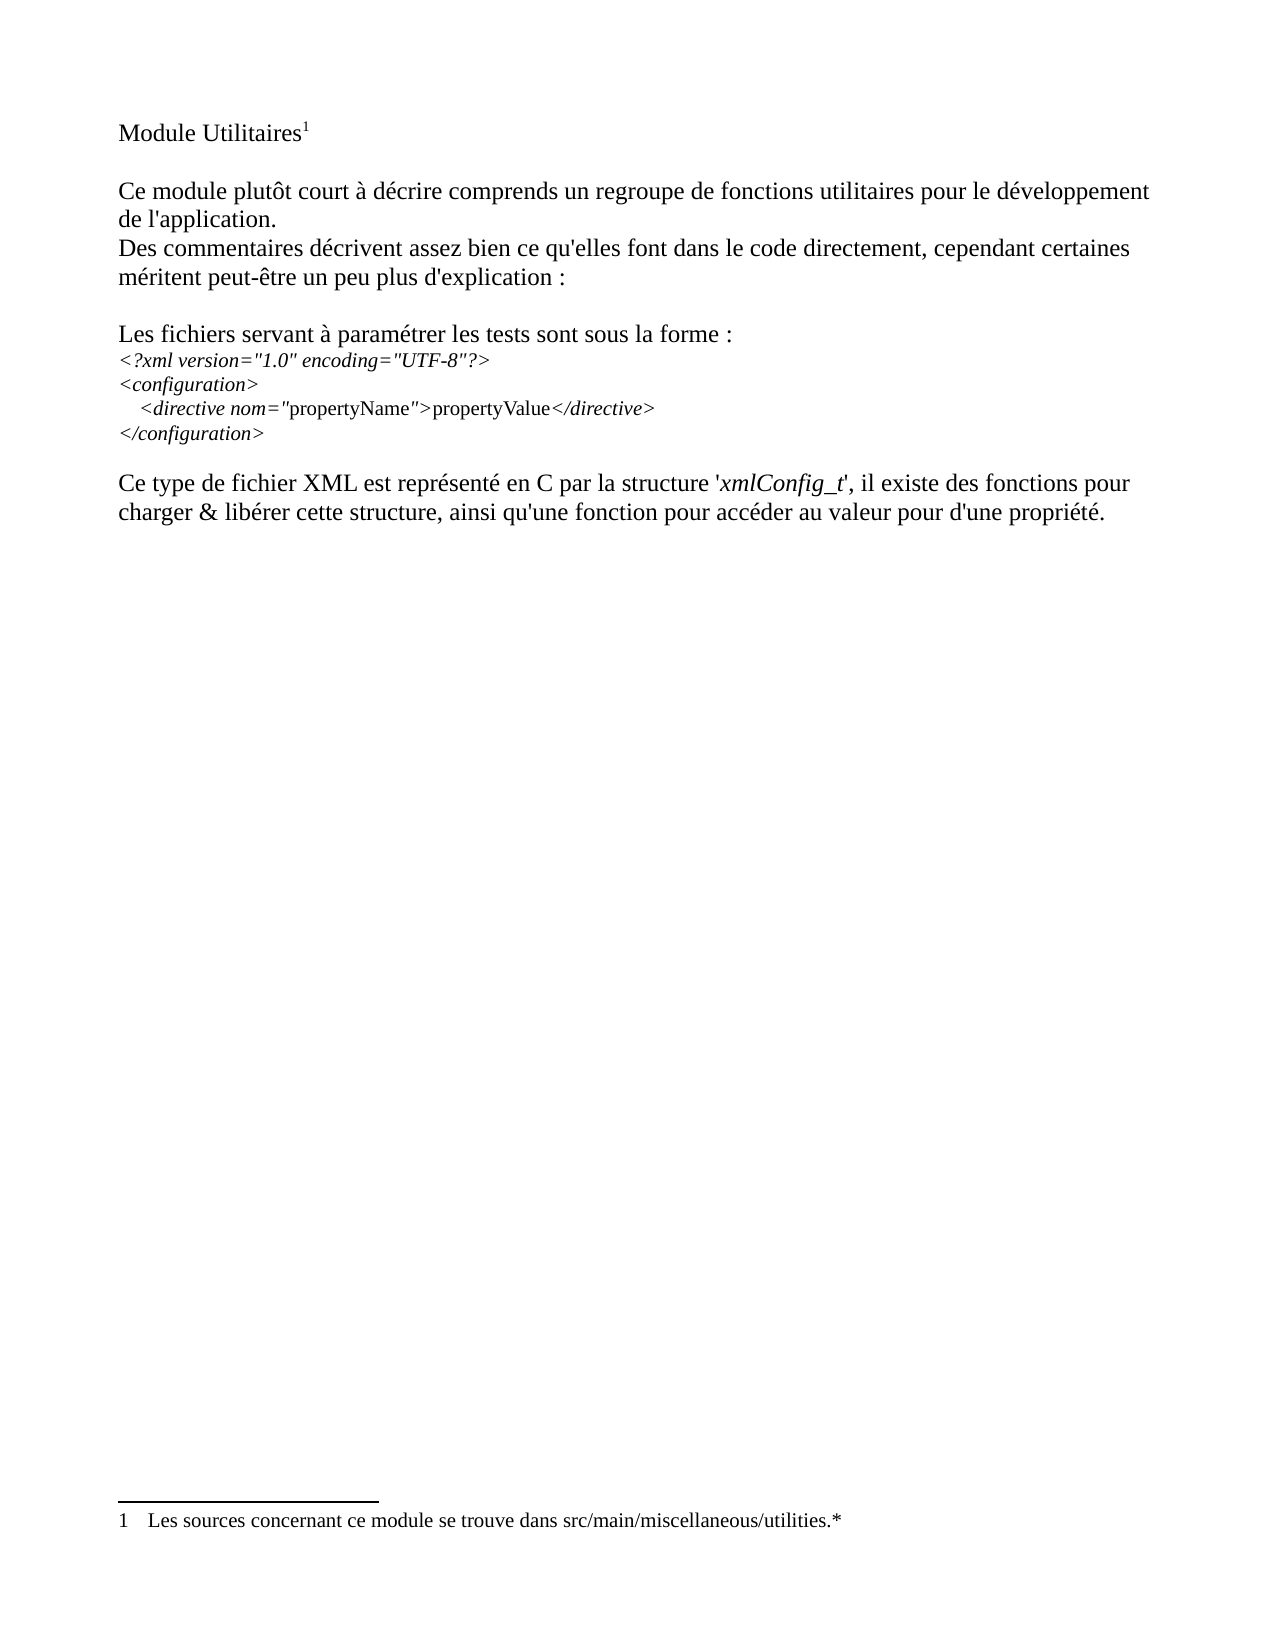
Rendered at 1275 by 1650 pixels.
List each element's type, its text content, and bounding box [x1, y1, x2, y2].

text Ce module plutôt court à décrire comprends un regroupe de fonctions utilitaires pour le développement de l'application. [118, 176, 1157, 233]
text Ce type de fichier XML est représenté en C par la structure 'xmlConfig_t', il existe des fonctions pour charger & libérer cette structure, ainsi qu'une fonction pour accéder au valeur pour d'une propriété. [118, 468, 1157, 526]
text Les fichiers servant à paramétrer les tests sont sous la forme : [118, 319, 1157, 348]
text </configuration> [118, 420, 1157, 444]
text Les sources concernant ce module se trouve dans src/main/miscellaneous/utilities.* [118, 1508, 1157, 1532]
text <?xml version="1.0" encoding="UTF-8"?> [118, 348, 1157, 372]
text Des commentaires décrivent assez bien ce qu'elles font dans le code directement, cependant certaines méritent peut-être un peu plus d'explication : [118, 233, 1157, 291]
text <configuration> [118, 372, 1157, 396]
text Module Utilitaires [118, 118, 1157, 147]
text <directive nom="propertyName">propertyValue</directive> [118, 396, 1157, 420]
